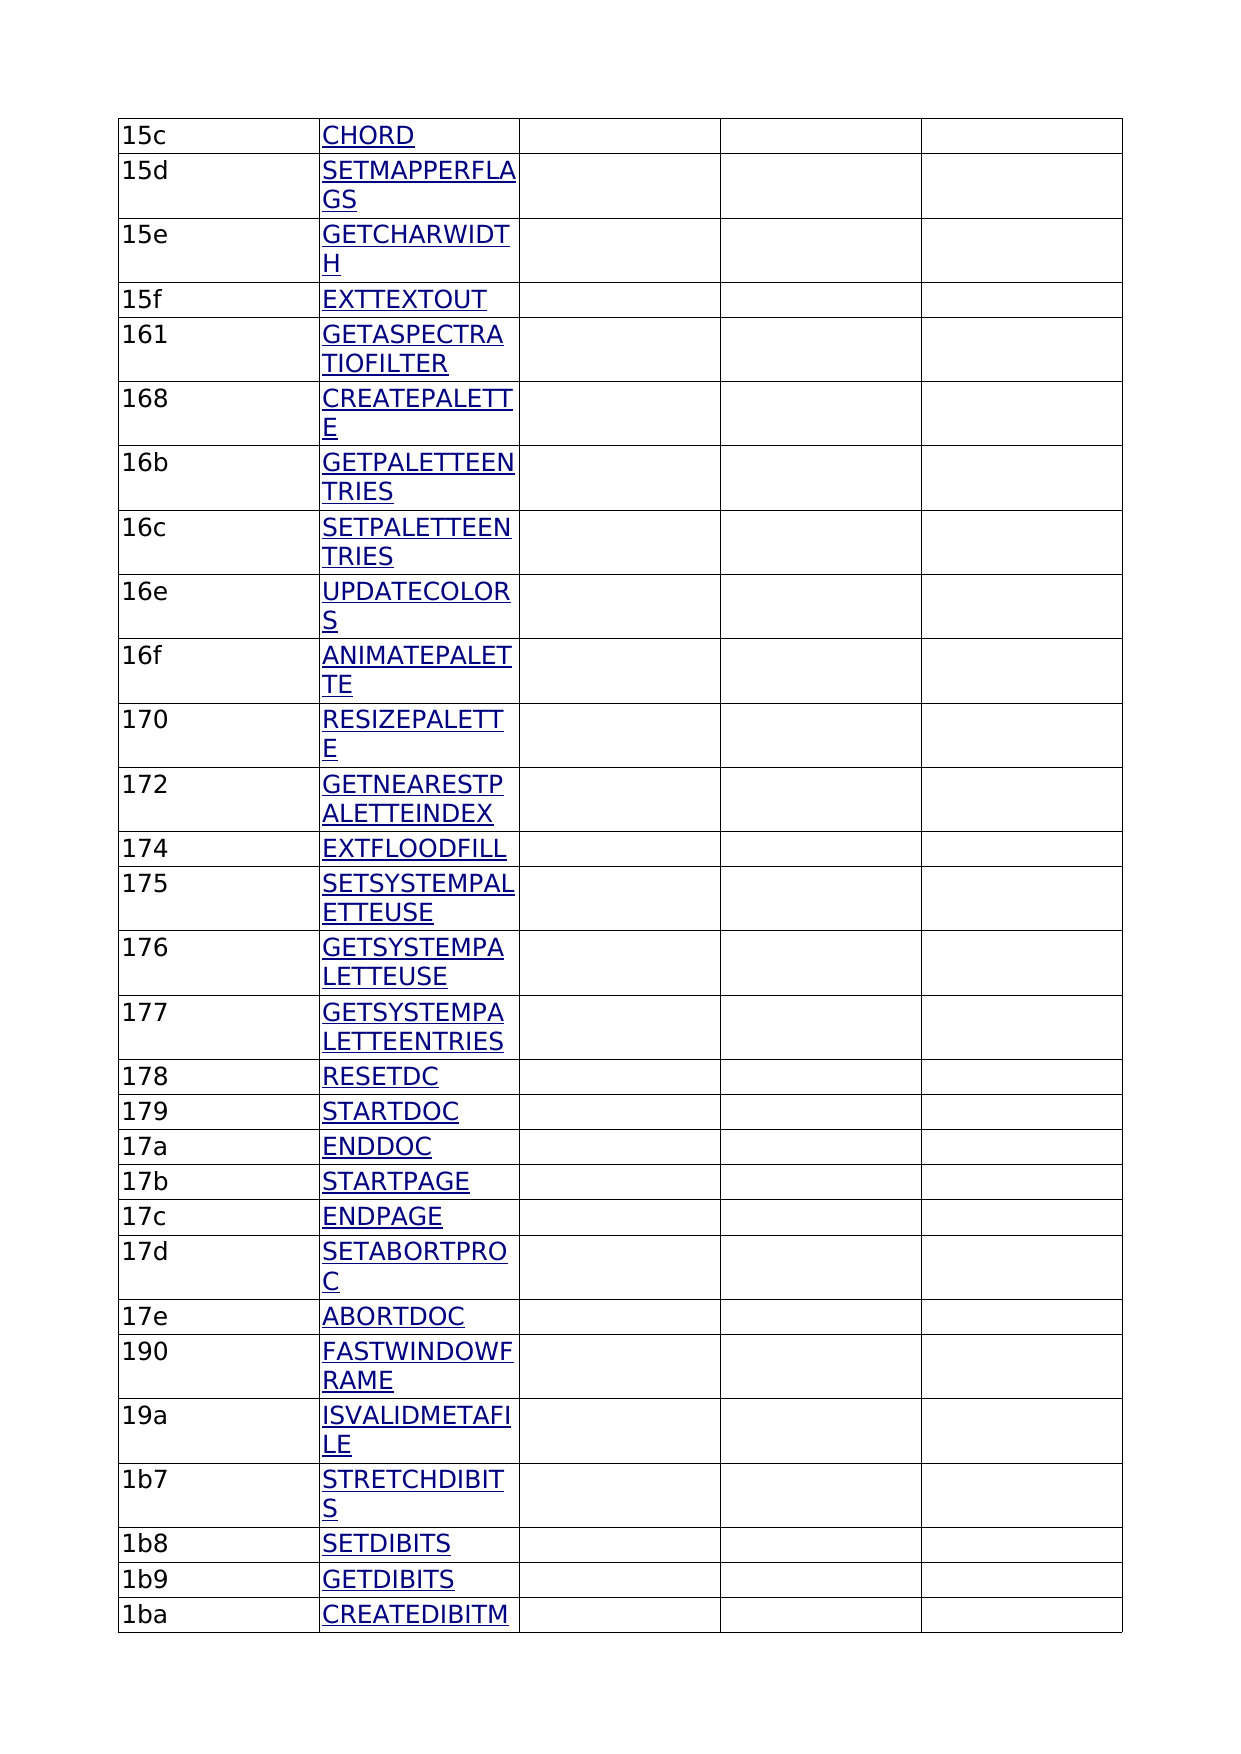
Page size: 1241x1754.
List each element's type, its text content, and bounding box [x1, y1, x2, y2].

table_cell [520, 1464, 720, 1527]
table_cell [520, 639, 720, 702]
table_cell [520, 1563, 720, 1597]
table_cell [922, 768, 1122, 831]
table_cell EXTTEXTOUT [320, 283, 519, 317]
table_cell [922, 1563, 1122, 1597]
table_cell [922, 283, 1122, 317]
table_cell [520, 832, 720, 866]
table_cell 15d [119, 154, 319, 217]
table_cell [721, 704, 921, 767]
table_cell GETDIBITS [320, 1563, 519, 1597]
table_cell 179 [119, 1095, 319, 1129]
table_cell [922, 1130, 1122, 1164]
table_cell [922, 996, 1122, 1059]
table_cell [922, 1200, 1122, 1234]
table_cell STARTDOC [320, 1095, 519, 1129]
table_cell ISVALIDMETAFILE [320, 1399, 519, 1462]
table_cell 17b [119, 1165, 319, 1199]
table_cell [922, 1464, 1122, 1527]
table_cell [922, 575, 1122, 638]
table_cell 1ba [119, 1598, 319, 1632]
table_cell 15e [119, 219, 319, 282]
table_cell [721, 639, 921, 702]
table_cell [520, 704, 720, 767]
table_cell 190 [119, 1335, 319, 1398]
table_cell 172 [119, 768, 319, 831]
table_cell [922, 867, 1122, 930]
table_cell SETPALETTEENTRIES [320, 511, 519, 574]
table_cell 175 [119, 867, 319, 930]
table_cell STRETCHDIBITS [320, 1464, 519, 1527]
table_cell [721, 1300, 921, 1334]
table_cell GETSYSTEMPALETTEENTRIES [320, 996, 519, 1059]
table_cell [520, 867, 720, 930]
table_cell [520, 119, 720, 153]
table_cell [520, 1200, 720, 1234]
table_cell [520, 1399, 720, 1462]
table_cell [922, 154, 1122, 217]
table_cell 168 [119, 382, 319, 445]
table_cell [721, 511, 921, 574]
table_cell [922, 1399, 1122, 1462]
table_cell [922, 1165, 1122, 1199]
table_cell RESETDC [320, 1060, 519, 1094]
table_cell SETDIBITS [320, 1528, 519, 1562]
table_cell STARTPAGE [320, 1165, 519, 1199]
table_cell [721, 154, 921, 217]
table_cell 176 [119, 931, 319, 995]
table_cell 16f [119, 639, 319, 702]
table_cell [520, 382, 720, 445]
table_cell [721, 219, 921, 282]
table_cell GETCHARWIDTH [320, 219, 519, 282]
table_cell [721, 382, 921, 445]
table_cell SETSYSTEMPALETTEUSE [320, 867, 519, 930]
table_cell 17e [119, 1300, 319, 1334]
table_cell [721, 1236, 921, 1299]
table_cell [922, 382, 1122, 445]
table_cell [721, 1165, 921, 1199]
table_cell SETABORTPROC [320, 1236, 519, 1299]
table_cell [520, 996, 720, 1059]
table_cell [721, 867, 921, 930]
table_cell 1b7 [119, 1464, 319, 1527]
table_cell [721, 119, 921, 153]
table_cell [922, 1236, 1122, 1299]
table_cell [520, 1130, 720, 1164]
table_cell [520, 1300, 720, 1334]
table_cell [721, 1060, 921, 1094]
table_cell [520, 1598, 720, 1632]
table_cell [721, 283, 921, 317]
table_cell [922, 704, 1122, 767]
table_cell [721, 1598, 921, 1632]
table_cell [922, 1060, 1122, 1094]
table_cell 15f [119, 283, 319, 317]
table_cell GETPALETTEENTRIES [320, 446, 519, 510]
table_cell [922, 219, 1122, 282]
table_cell [721, 996, 921, 1059]
table_cell 15c [119, 119, 319, 153]
table_cell [922, 446, 1122, 510]
table_cell 178 [119, 1060, 319, 1094]
table_cell UPDATECOLORS [320, 575, 519, 638]
table_cell [922, 1598, 1122, 1632]
table_cell [922, 1528, 1122, 1562]
table_cell CHORD [320, 119, 519, 153]
table_cell [520, 1528, 720, 1562]
table_cell RESIZEPALETTE [320, 704, 519, 767]
table_cell [520, 154, 720, 217]
table_cell [721, 1399, 921, 1462]
table_cell [520, 1236, 720, 1299]
table_cell [520, 1335, 720, 1398]
table_cell [721, 1130, 921, 1164]
table_cell [520, 283, 720, 317]
table_cell [922, 511, 1122, 574]
table_cell 17a [119, 1130, 319, 1164]
table_cell [721, 768, 921, 831]
table_cell [922, 318, 1122, 381]
table_cell 17d [119, 1236, 319, 1299]
table_cell [520, 1095, 720, 1129]
table_cell [721, 446, 921, 510]
table_cell 170 [119, 704, 319, 767]
table_cell [922, 1335, 1122, 1398]
table_cell [721, 1095, 921, 1129]
table_cell FASTWINDOWFRAME [320, 1335, 519, 1398]
table_cell 17c [119, 1200, 319, 1234]
table_cell [922, 639, 1122, 702]
table_cell [922, 119, 1122, 153]
table_cell [721, 1335, 921, 1398]
table_cell 1b9 [119, 1563, 319, 1597]
table_cell [520, 318, 720, 381]
table_cell [922, 1300, 1122, 1334]
table_cell 1b8 [119, 1528, 319, 1562]
table_cell [721, 832, 921, 866]
table_cell ANIMATEPALETTE [320, 639, 519, 702]
table_cell [520, 575, 720, 638]
table_cell GETNEARESTPALETTEINDEX [320, 768, 519, 831]
table_cell [721, 931, 921, 995]
table_cell 16b [119, 446, 319, 510]
table_cell [922, 832, 1122, 866]
table_cell [520, 1060, 720, 1094]
table_cell SETMAPPERFLAGS [320, 154, 519, 217]
table_cell [721, 575, 921, 638]
table_cell [520, 511, 720, 574]
table_cell 161 [119, 318, 319, 381]
table_cell [922, 1095, 1122, 1129]
table_cell 174 [119, 832, 319, 866]
table_cell EXTFLOODFILL [320, 832, 519, 866]
table_cell ENDPAGE [320, 1200, 519, 1234]
table_cell [721, 1200, 921, 1234]
table_cell [520, 1165, 720, 1199]
table_cell GETASPECTRATIOFILTER [320, 318, 519, 381]
table_cell [721, 1563, 921, 1597]
table_cell ENDDOC [320, 1130, 519, 1164]
table_cell [520, 446, 720, 510]
table_cell [520, 931, 720, 995]
table_cell [922, 931, 1122, 995]
table_cell [721, 1464, 921, 1527]
table_cell 16c [119, 511, 319, 574]
table_cell [721, 1528, 921, 1562]
table_cell CREATEPALETTE [320, 382, 519, 445]
table_cell 16e [119, 575, 319, 638]
table_cell [721, 318, 921, 381]
table_cell ABORTDOC [320, 1300, 519, 1334]
table_cell 19a [119, 1399, 319, 1462]
table_cell 177 [119, 996, 319, 1059]
table_cell GETSYSTEMPALETTEUSE [320, 931, 519, 995]
table_cell [520, 768, 720, 831]
table_cell [520, 219, 720, 282]
table_cell CREATEDIBITM [320, 1598, 519, 1632]
